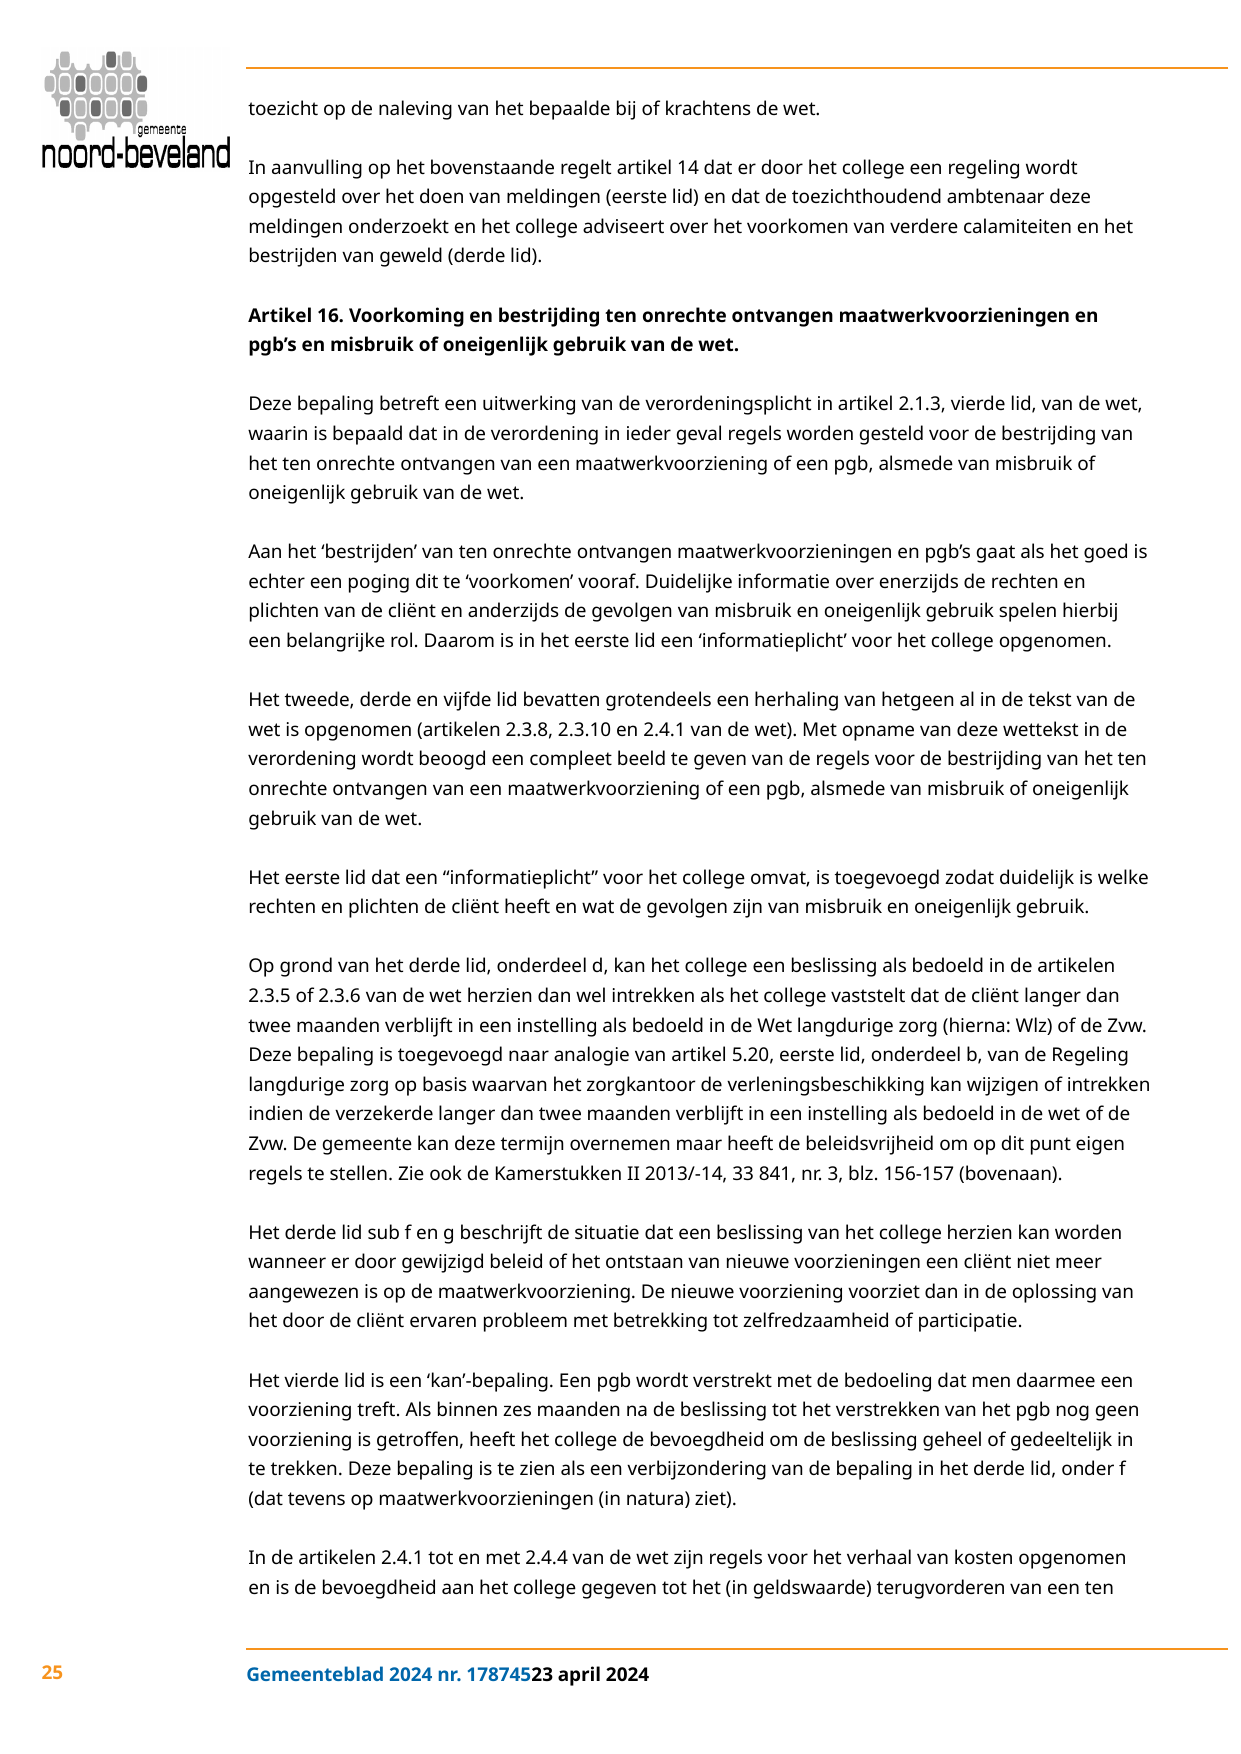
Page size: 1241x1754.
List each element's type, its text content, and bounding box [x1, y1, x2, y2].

text Op grond van het derde lid, onderdeel d, kan het college een beslissing als bedoeld in de artikelen 2.3.5 of 2.3.6 van de wet herzien dan wel intrekken als het college vaststelt dat de cliënt langer dan twee maanden verblijft in een instelling als bedoeld in de Wet langdurige zorg (hierna: Wlz) of de Zvw. Deze bepaling is toegevoegd naar analogie van artikel 5.20, eerste lid, onderdeel b, van de Regeling langdurige zorg op basis waarvan het zorgkantoor de verleningsbeschikking kan wijzigen of intrekken indien de verzekerde langer dan twee maanden verblijft in een instelling als bedoeld in de wet of de Zvw. De gemeente kan deze termijn overnemen maar heeft de beleidsvrijheid om op dit punt eigen regels te stellen. Zie ook de Kamerstukken II 2013/-14, 33 841, nr. 3, blz. 156-157 (bovenaan). [248, 953, 1152, 1186]
text Artikel 16. Voorkoming en bestrijding ten onrechte ontvangen maatwerkvoorzieningen en pgb’s en misbruik of oneigenlijk gebruik van de wet. [248, 302, 1152, 357]
text Deze bepaling betreft een uitwerking van de verordeningsplicht in artikel 2.1.3, vierde lid, van de wet, waarin is bepaald dat in de verordening in ieder geval regels worden gesteld voor de bestrijding van het ten onrechte ontvangen van een maatwerkvoorziening of een pgb, alsmede van misbruik of oneigenlijk gebruik van de wet. [248, 391, 1152, 505]
text Aan het ‘bestrijden’ van ten onrechte ontvangen maatwerkvoorzieningen en pgb’s gaat als het goed is echter een poging dit te ‘voorkomen’ vooraf. Duidelijke informatie over enerzijds de rechten en plichten van de cliënt en anderzijds de gevolgen van misbruik en oneigenlijk gebruik spelen hierbij een belangrijke rol. Daarom is in het eerste lid een ‘informatieplicht’ voor het college opgenomen. [248, 538, 1152, 653]
text Het eerste lid dat een “informatieplicht” voor het college omvat, is toegevoegd zodat duidelijk is welke rechten en plichten de cliënt heeft en wat de gevolgen zijn van misbruik en oneigenlijk gebruik. [248, 864, 1152, 919]
text In aanvulling op het bovenstaande regelt artikel 14 dat er door het college een regeling wordt opgesteld over het doen van meldingen (eerste lid) en dat de toezichthoudend ambtenaar deze meldingen onderzoekt en het college adviseert over het voorkomen van verdere calamiteiten en het bestrijden van geweld (derde lid). [248, 154, 1152, 268]
picture [41, 47, 231, 172]
text Het tweede, derde en vijfde lid bevatten grotendeels een herhaling van hetgeen al in de tekst van de wet is opgenomen (artikelen 2.3.8, 2.3.10 en 2.4.1 van de wet). Met opname van deze wettekst in de verordening wordt beoogd een compleet beeld te geven van de regels voor de bestrijding van het ten onrechte ontvangen van een maatwerkvoorziening of een pgb, alsmede van misbruik of oneigenlijk gebruik van de wet. [248, 686, 1152, 831]
text toezicht op de naleving van het bepaalde bij of krachtens de wet. [248, 95, 1152, 121]
text In de artikelen 2.4.1 tot en met 2.4.4 van de wet zijn regels voor het verhaal van kosten opgenomen en is de bevoegdheid aan het college gegeven tot het (in geldswaarde) terugvorderen van een ten [248, 1544, 1152, 1600]
text Het vierde lid is een ‘kan’-bepaling. Een pgb wordt verstrekt met de bedoeling dat men daarmee een voorziening treft. Als binnen zes maanden na de beslissing tot het verstrekken van het pgb nog geen voorziening is getroffen, heeft het college de bevoegdheid om de beslissing geheel of gedeeltelijk in te trekken. Deze bepaling is te zien als een verbijzondering van de bepaling in het derde lid, onder f (dat tevens op maatwerkvoorzieningen (in natura) ziet). [248, 1367, 1152, 1511]
text Het derde lid sub f en g beschrijft de situatie dat een beslissing van het college herzien kan worden wanneer er door gewijzigd beleid of het ontstaan van nieuwe voorzieningen een cliënt niet meer aangewezen is op de maatwerkvoorziening. De nieuwe voorziening voorziet dan in de oplossing van het door de cliënt ervaren probleem met betrekking tot zelfredzaamheid of participatie. [248, 1219, 1152, 1333]
